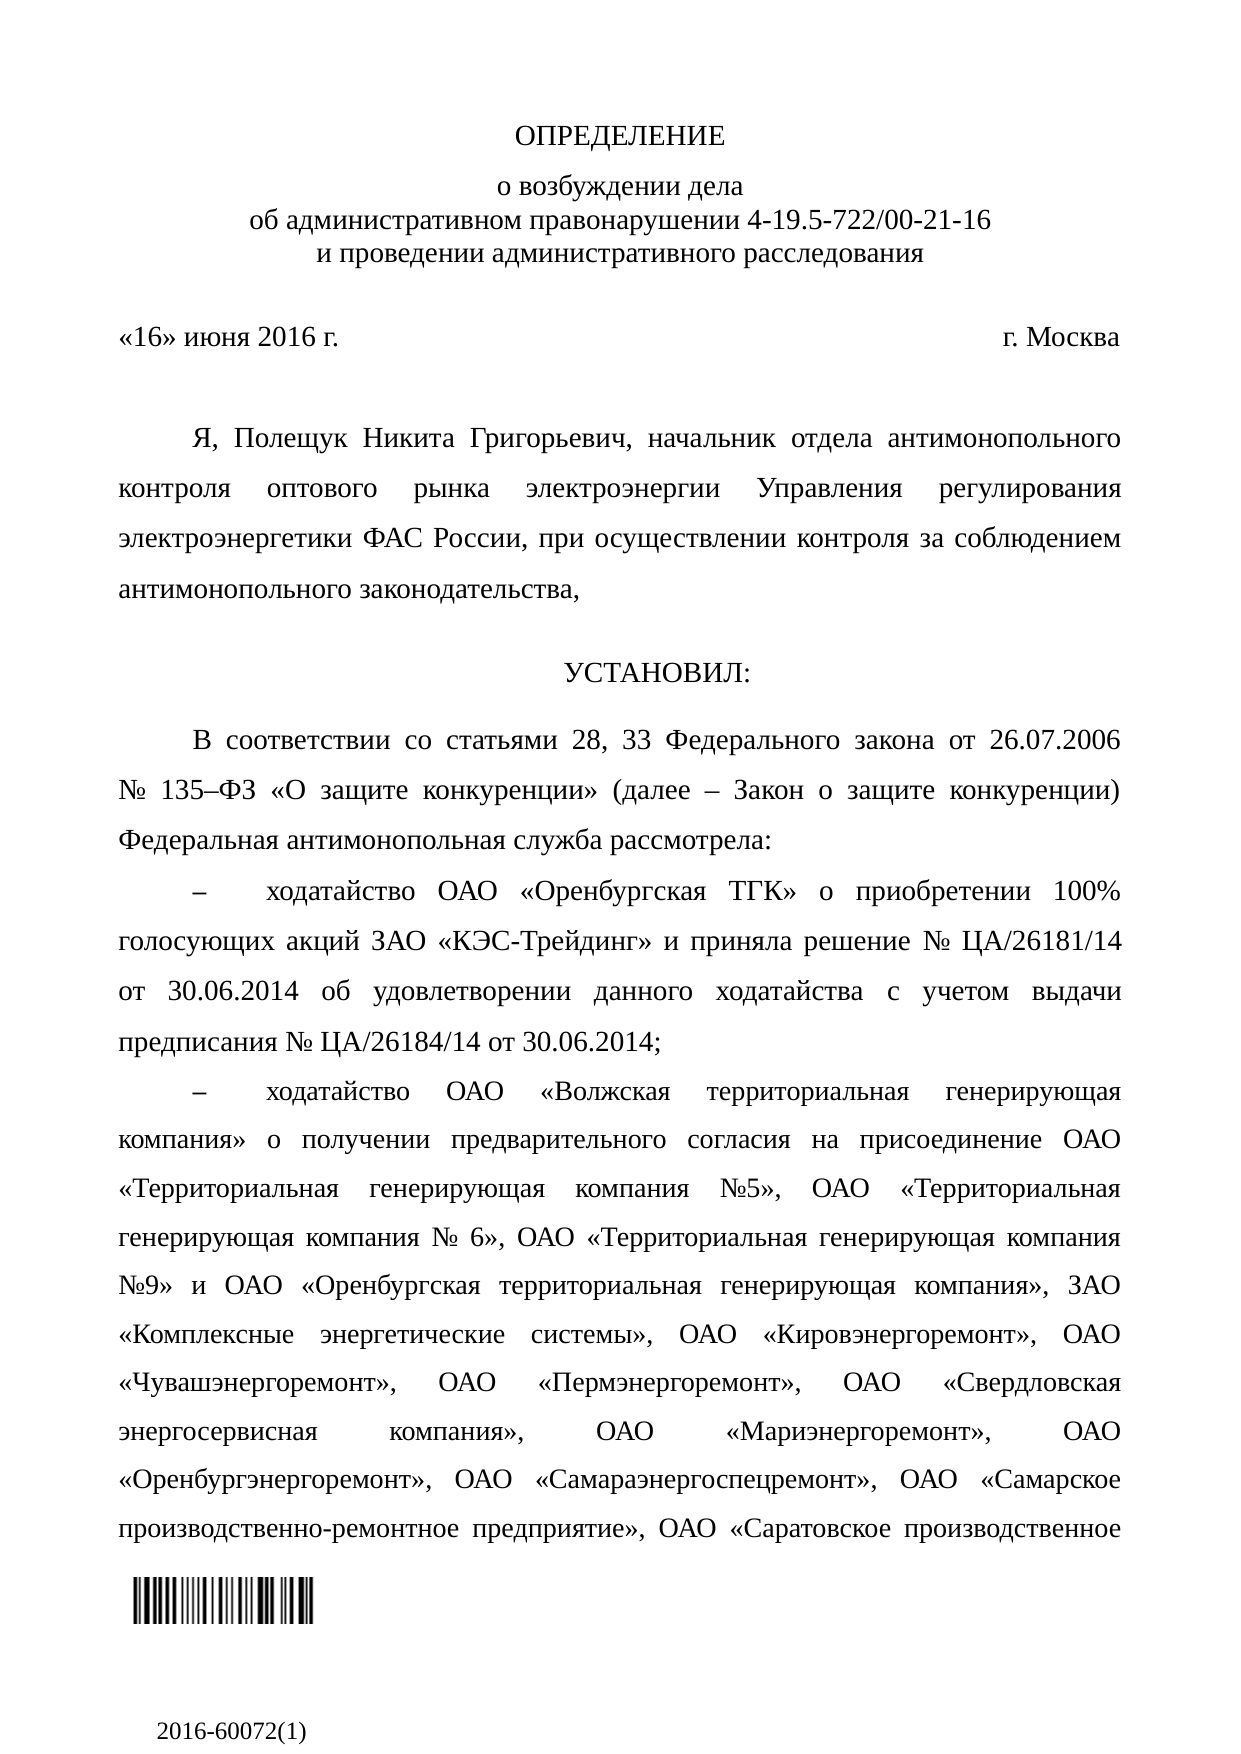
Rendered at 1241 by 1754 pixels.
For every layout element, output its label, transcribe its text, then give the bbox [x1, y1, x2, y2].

text В соответствии со статьями 28, 33 Федерального закона от 26.07.2006 № 135–ФЗ «О защите конкуренции» (далее – Закон о защите конкуренции) Федеральная антимонопольная служба рассмотрела: [118, 722, 1122, 856]
text Я, Полещук Никита Григорьевич, начальник отдела антимонопольного контроля оптового рынка электроэнергии Управления регулирования электроэнергетики ФАС России, при осуществлении контроля за соблюдением антимонопольного законодательства, [118, 420, 1122, 604]
list ходатайство ОАО «Волжская территориальная генерирующая компания» о получении предварительного согласия на присоединение ОАО «Территориальная генерирующая компания №5», ОАО «Территориальная генерирующая компания № 6», ОАО «Территориальная генерирующая компания №9» и ОАО «Оренбургская территориальная генерирующая компания», ЗАО «Комплексные энергетические системы», ОАО «Кировэнергоремонт», ОАО «Чувашэнергоремонт», ОАО «Пермэнергоремонт», ОАО «Свердловская энергосервисная компания», ОАО «Мариэнергоремонт», ОАО «Оренбургэнергоремонт», ОАО «Самараэнергоспецремонт», ОАО «Самарское производственно-ремонтное предприятие», ОАО «Саратовское производственное [118, 1074, 1122, 1543]
text «16» июня 2016 г. г. Москва [118, 319, 1122, 353]
list ходатайство ОАО «Оренбургская ТГК» о приобретении 100% голосующих акций ЗАО «КЭС-Трейдинг» и приняла решение № ЦА/26181/14 от 30.06.2014 об удовлетворении данного ходатайства с учетом выдачи предписания № ЦА/26184/14 от 30.06.2014; [118, 873, 1122, 1057]
text о возбуждении дела [118, 168, 1122, 202]
text об административном правонарушении 4-19.5-722/00-21-16 [118, 202, 1122, 236]
text УСТАНОВИЛ: [118, 655, 1122, 688]
text ОПРЕДЕЛЕНИЕ [118, 118, 1122, 152]
picture [118, 1577, 331, 1624]
text и проведении административного расследования [118, 236, 1122, 269]
